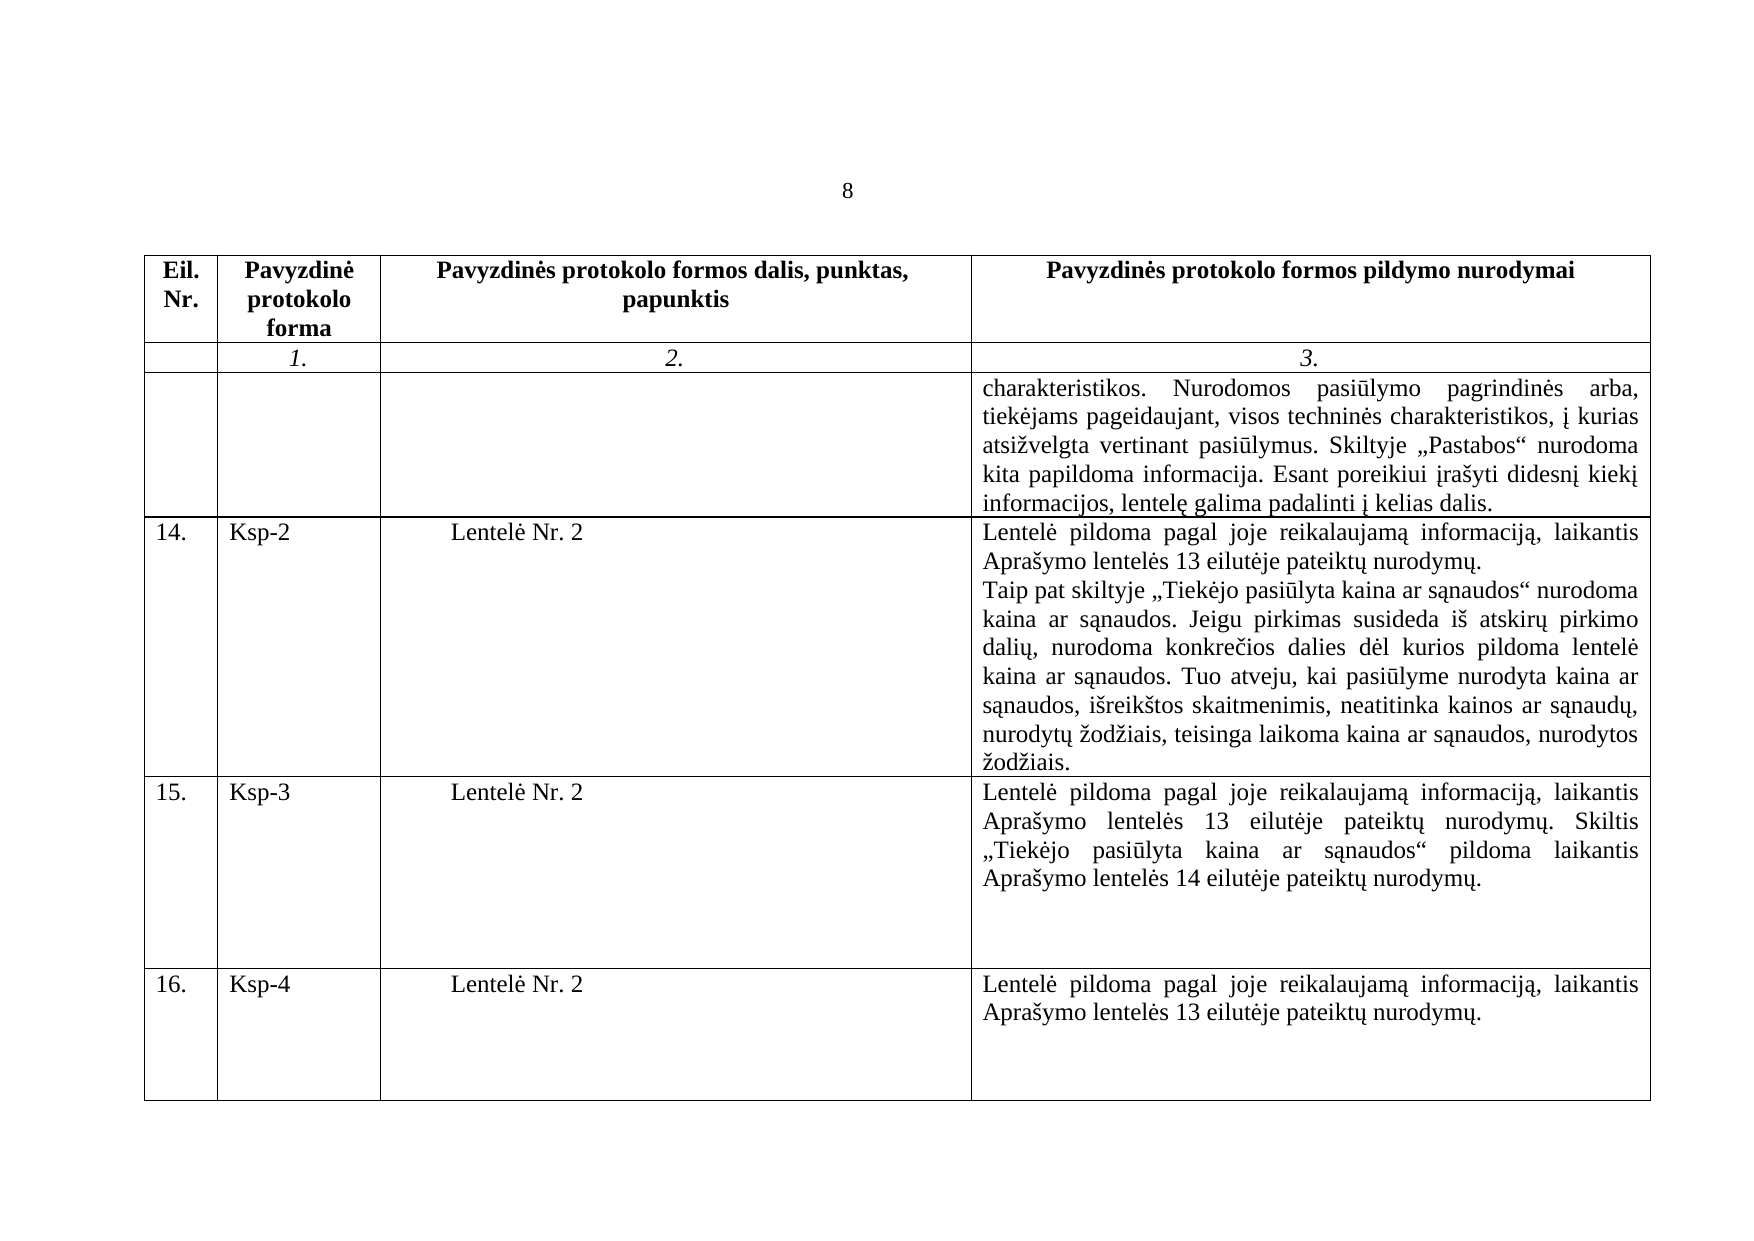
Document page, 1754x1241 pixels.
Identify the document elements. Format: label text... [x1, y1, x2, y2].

table_cell [218, 373, 380, 516]
table_cell [145, 343, 217, 372]
table_cell 15. [145, 777, 217, 968]
table_header Pavyzdinė protokolo forma [218, 256, 380, 342]
table_cell Lentelė Nr. 2 [381, 518, 971, 776]
table_cell Lentelė Nr. 2 [381, 969, 971, 1100]
table_cell Lentelė pildoma pagal joje reikalaujamą informaciją, laikantis Aprašymo lentelės 13 eilutėje pateiktų nurodymų. Taip pat skiltyje „Tiekėjo pasiūlyta kaina ar sąnaudos“ nurodoma kaina ar sąnaudos. Jeigu pirkimas susideda iš atskirų pirkimo dalių, nurodoma konkrečios dalies dėl kurios pildoma lentelė kaina ar sąnaudos. Tuo atveju, kai pasiūlyme nurodyta kaina ar sąnaudos, išreikštos skaitmenimis, neatitinka kainos ar sąnaudų, nurodytų žodžiais, teisinga laikoma kaina ar sąnaudos, nurodytos žodžiais. [972, 518, 1650, 776]
table_cell [381, 373, 971, 516]
table_cell [145, 373, 217, 516]
table_cell 1. [218, 343, 380, 372]
table_cell 2. [381, 343, 971, 372]
table_cell 14. [145, 518, 217, 776]
table_cell charakteristikos. Nurodomos pasiūlymo pagrindinės arba, tiekėjams pageidaujant, visos techninės charakteristikos, į kurias atsižvelgta vertinant pasiūlymus. Skiltyje „Pastabos“ nurodoma kita papildoma informacija. Esant poreikiui įrašyti didesnį kiekį informacijos, lentelę galima padalinti į kelias dalis. [972, 373, 1650, 516]
table_cell 16. [145, 969, 217, 1100]
table_header Eil. Nr. [145, 256, 217, 342]
table_cell Lentelė pildoma pagal joje reikalaujamą informaciją, laikantis Aprašymo lentelės 13 eilutėje pateiktų nurodymų. [972, 969, 1650, 1100]
table_cell 3. [972, 343, 1650, 372]
table_cell Ksp-4 [218, 969, 380, 1100]
table_cell Lentelė pildoma pagal joje reikalaujamą informaciją, laikantis Aprašymo lentelės 13 eilutėje pateiktų nurodymų. Skiltis „Tiekėjo pasiūlyta kaina ar sąnaudos“ pildoma laikantis Aprašymo lentelės 14 eilutėje pateiktų nurodymų. [972, 777, 1650, 968]
table_cell Lentelė Nr. 2 [381, 777, 971, 968]
table_cell Ksp-2 [218, 518, 380, 776]
table_header Pavyzdinės protokolo formos pildymo nurodymai [972, 256, 1650, 342]
table_cell Ksp-3 [218, 777, 380, 968]
table_header Pavyzdinės protokolo formos dalis, punktas, papunktis [381, 256, 971, 342]
